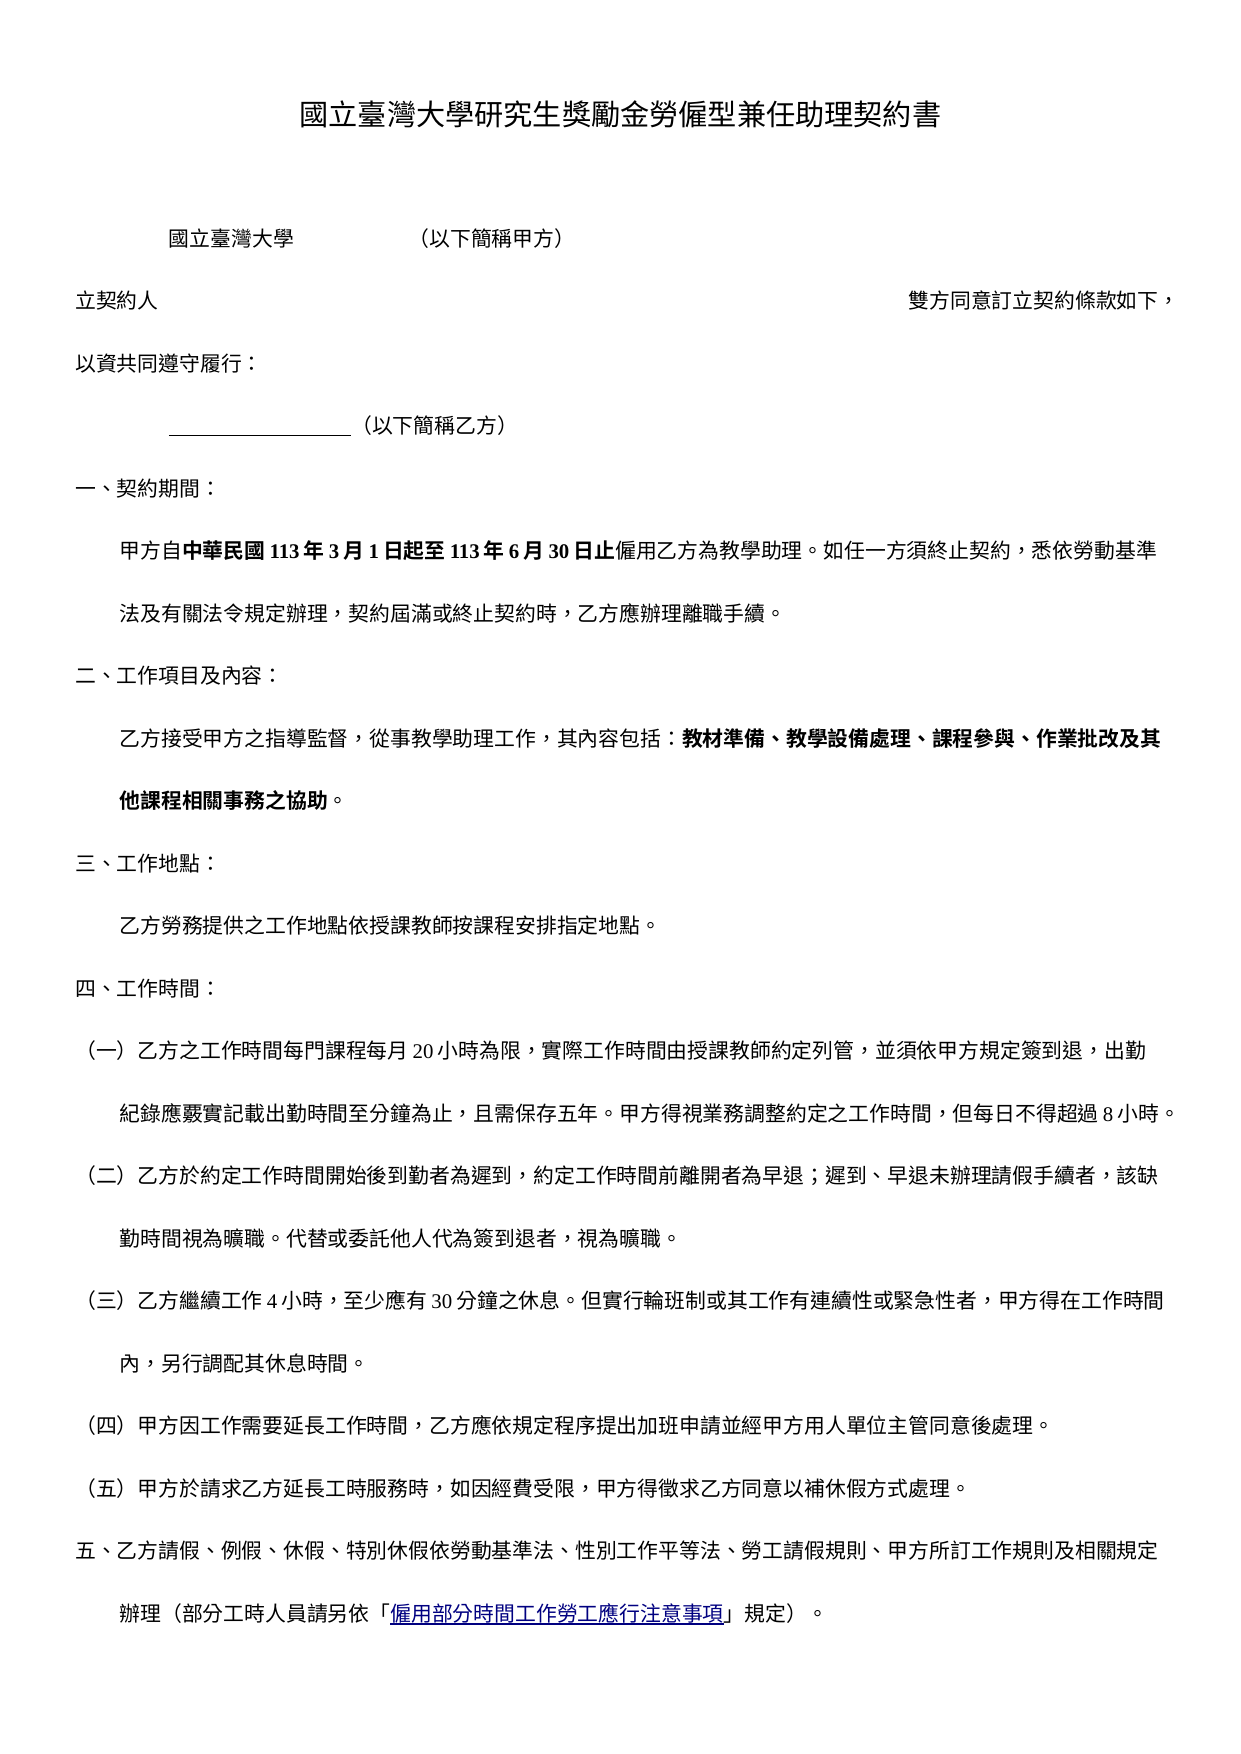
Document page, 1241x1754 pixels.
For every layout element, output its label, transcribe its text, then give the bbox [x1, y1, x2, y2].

text （以下簡稱乙方） [75, 383, 1165, 446]
text 一、契約期間： [75, 446, 1165, 508]
text （五）甲方於請求乙方延長工時服務時，如因經費受限，甲方得徵求乙方同意以補休假方式處理。 [75, 1446, 1165, 1508]
text 立契約人 雙方同意訂立契約條款如下，以資共同遵守履行： [75, 258, 1165, 383]
text 甲方自中華民國113年3月1日起至113年6月30日止僱用乙方為教學助理。如任一方須終止契約，悉依勞動基準法及有關法令規定辦理，契約屆滿或終止契約時，乙方應辦理離職手續。 [119, 508, 1165, 633]
text 三、工作地點： [75, 821, 1165, 883]
text 四、工作時間： [75, 946, 1165, 1008]
text 乙方接受甲方之指導監督，從事教學助理工作，其內容包括：教材準備、教學設備處理、課程參與、作業批改及其他課程相關事務之協助。 [119, 696, 1165, 821]
text （四）甲方因工作需要延長工作時間，乙方應依規定程序提出加班申請並經甲方用人單位主管同意後處理。 [75, 1383, 1165, 1446]
text （二）乙方於約定工作時間開始後到勤者為遲到，約定工作時間前離開者為早退；遲到、早退未辦理請假手續者，該缺勤時間視為曠職。代替或委託他人代為簽到退者，視為曠職。 [75, 1133, 1165, 1258]
text （三）乙方繼續工作4小時，至少應有30分鐘之休息。但實行輪班制或其工作有連續性或緊急性者，甲方得在工作時間內，另行調配其休息時間。 [75, 1258, 1165, 1383]
text 乙方勞務提供之工作地點依授課教師按課程安排指定地點。 [119, 883, 1165, 946]
text （一）乙方之工作時間每門課程每月20小時為限，實際工作時間由授課教師約定列管，並須依甲方規定簽到退，出勤紀錄應覈實記載出勤時間至分鐘為止，且需保存五年。甲方得視業務調整約定之工作時間，但每日不得超過8小時。 [75, 1008, 1165, 1133]
text 二、工作項目及內容： [75, 633, 1165, 696]
text 國立臺灣大學研究生獎勵金勞僱型兼任助理契約書 [75, 96, 1165, 133]
text 五、乙方請假、例假、休假、特別休假依勞動基準法、性別工作平等法、勞工請假規則、甲方所訂工作規則及相關規定辦理（部分工時人員請另依「僱用部分時間工作勞工應行注意事項」規定）。 [75, 1508, 1165, 1633]
text 國立臺灣大學 （以下簡稱甲方） [75, 196, 1165, 258]
